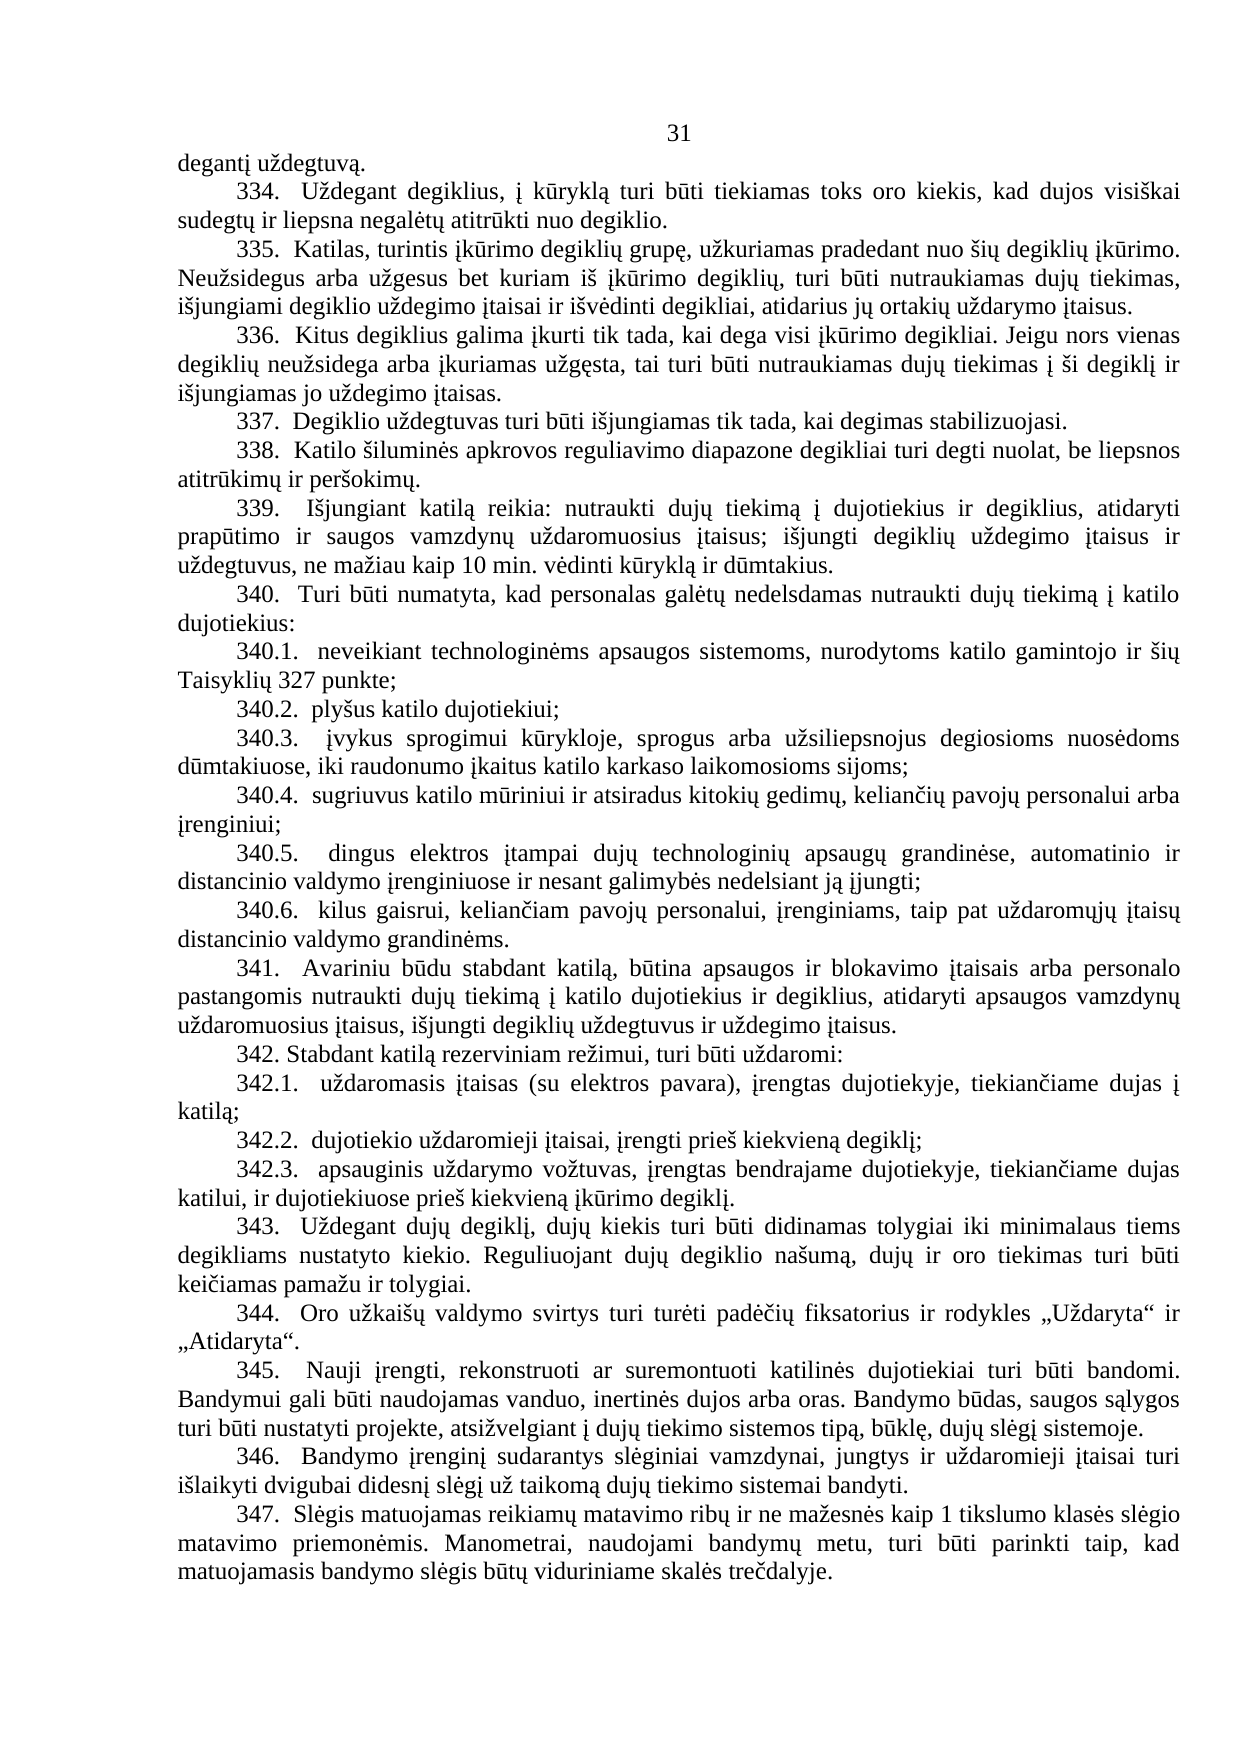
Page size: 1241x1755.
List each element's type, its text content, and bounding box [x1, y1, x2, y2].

text degantį uždegtuvą. [177, 148, 1181, 176]
text 340.3. įvykus sprogimui kūrykloje, sprogus arba užsiliepsnojus degiosioms nuosėdoms dūmtakiuose, iki raudonumo įkaitus katilo karkaso laikomosioms sijoms; [177, 723, 1181, 780]
text 342.3. apsauginis uždarymo vožtuvas, įrengtas bendrajame dujotiekyje, tiekiančiame dujas katilui, ir dujotiekiuose prieš kiekvieną įkūrimo degiklį. [177, 1154, 1181, 1211]
text 342. Stabdant katilą rezerviniam režimui, turi būti uždaromi: [177, 1039, 1181, 1068]
text 340.1. neveikiant technologinėms apsaugos sistemoms, nurodytoms katilo gamintojo ir šių Taisyklių 327 punkte; [177, 636, 1181, 694]
text 334. Uždegant degiklius, į kūryklą turi būti tiekiamas toks oro kiekis, kad dujos visiškai sudegtų ir liepsna negalėtų atitrūkti nuo degiklio. [177, 176, 1181, 234]
text 343. Uždegant dujų degiklį, dujų kiekis turi būti didinamas tolygiai iki minimalaus tiems degikliams nustatyto kiekio. Reguliuojant dujų degiklio našumą, dujų ir oro tiekimas turi būti keičiamas pamažu ir tolygiai. [177, 1211, 1181, 1298]
text 344. Oro užkaišų valdymo svirtys turi turėti padėčių fiksatorius ir rodykles „Uždaryta“ ir „Atidaryta“. [177, 1298, 1181, 1355]
text 342.2. dujotiekio uždaromieji įtaisai, įrengti prieš kiekvieną degiklį; [177, 1125, 1181, 1154]
text 338. Katilo šiluminės apkrovos reguliavimo diapazone degikliai turi degti nuolat, be liepsnos atitrūkimų ir peršokimų. [177, 435, 1181, 493]
text 342.1. uždaromasis įtaisas (su elektros pavara), įrengtas dujotiekyje, tiekiančiame dujas į katilą; [177, 1068, 1181, 1125]
text 340.6. kilus gaisrui, keliančiam pavojų personalui, įrenginiams, taip pat uždaromųjų įtaisų distancinio valdymo grandinėms. [177, 895, 1181, 953]
text 346. Bandymo įrenginį sudarantys slėginiai vamzdynai, jungtys ir uždaromieji įtaisai turi išlaikyti dvigubai didesnį slėgį už taikomą dujų tiekimo sistemai bandyti. [177, 1441, 1181, 1499]
text 335. Katilas, turintis įkūrimo degiklių grupę, užkuriamas pradedant nuo šių degiklių įkūrimo. Neužsidegus arba užgesus bet kuriam iš įkūrimo degiklių, turi būti nutraukiamas dujų tiekimas, išjungiami degiklio uždegimo įtaisai ir išvėdinti degikliai, atidarius jų ortakių uždarymo įtaisus. [177, 234, 1181, 320]
text 347. Slėgis matuojamas reikiamų matavimo ribų ir ne mažesnės kaip 1 tikslumo klasės slėgio matavimo priemonėmis. Manometrai, naudojami bandymų metu, turi būti parinkti taip, kad matuojamasis bandymo slėgis būtų viduriniame skalės trečdalyje. [177, 1499, 1181, 1585]
text 340.4. sugriuvus katilo mūriniui ir atsiradus kitokių gedimų, keliančių pavojų personalui arba įrenginiui; [177, 780, 1181, 838]
text 340.2. plyšus katilo dujotiekiui; [177, 694, 1181, 723]
text 336. Kitus degiklius galima įkurti tik tada, kai dega visi įkūrimo degikliai. Jeigu nors vienas degiklių neužsidega arba įkuriamas užgęsta, tai turi būti nutraukiamas dujų tiekimas į ši degiklį ir išjungiamas jo uždegimo įtaisas. [177, 320, 1181, 406]
text 340. Turi būti numatyta, kad personalas galėtų nedelsdamas nutraukti dujų tiekimą į katilo dujotiekius: [177, 579, 1181, 636]
text 341. Avariniu būdu stabdant katilą, būtina apsaugos ir blokavimo įtaisais arba personalo pastangomis nutraukti dujų tiekimą į katilo dujotiekius ir degiklius, atidaryti apsaugos vamzdynų uždaromuosius įtaisus, išjungti degiklių uždegtuvus ir uždegimo įtaisus. [177, 953, 1181, 1039]
text 337. Degiklio uždegtuvas turi būti išjungiamas tik tada, kai degimas stabilizuojasi. [177, 406, 1181, 435]
text 340.5. dingus elektros įtampai dujų technologinių apsaugų grandinėse, automatinio ir distancinio valdymo įrenginiuose ir nesant galimybės nedelsiant ją įjungti; [177, 838, 1181, 895]
text 345. Nauji įrengti, rekonstruoti ar suremontuoti katilinės dujotiekiai turi būti bandomi. Bandymui gali būti naudojamas vanduo, inertinės dujos arba oras. Bandymo būdas, saugos sąlygos turi būti nustatyti projekte, atsižvelgiant į dujų tiekimo sistemos tipą, būklę, dujų slėgį sistemoje. [177, 1355, 1181, 1441]
text 339. Išjungiant katilą reikia: nutraukti dujų tiekimą į dujotiekius ir degiklius, atidaryti prapūtimo ir saugos vamzdynų uždaromuosius įtaisus; išjungti degiklių uždegimo įtaisus ir uždegtuvus, ne mažiau kaip 10 min. vėdinti kūryklą ir dūmtakius. [177, 493, 1181, 579]
